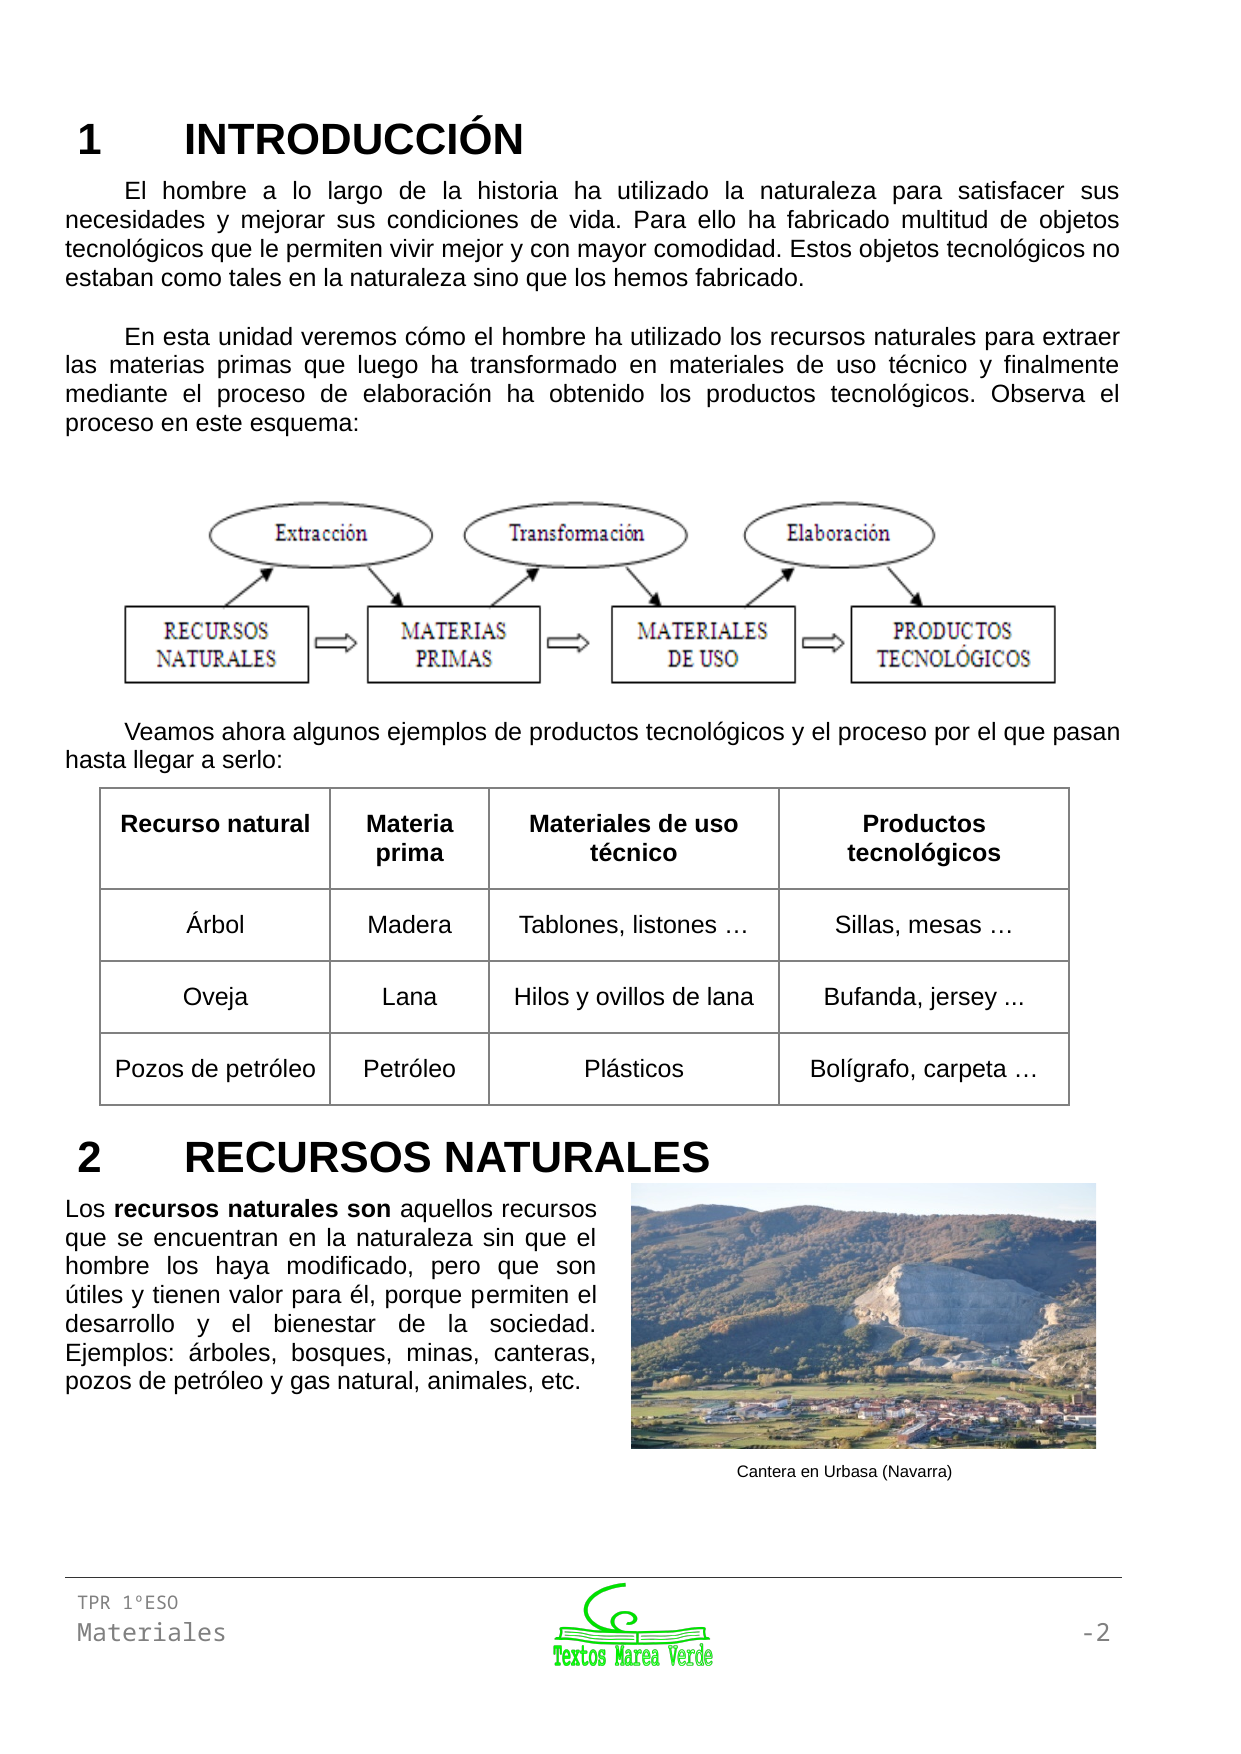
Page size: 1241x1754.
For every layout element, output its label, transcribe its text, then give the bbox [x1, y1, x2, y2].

table_cell Madera [331, 890, 488, 960]
text Cantera en Urbasa (Navarra) [737, 1462, 973, 1481]
table_cell Árbol [101, 890, 329, 960]
text Veamos ahora algunos ejemplos de productos tecnológicos y el proceso por el que pasan hasta llegar a serlo: [65, 454, 1122, 774]
table_cell Petróleo [331, 1034, 488, 1104]
table_cell Plásticos [490, 1034, 778, 1104]
table_header Recurso natural [101, 789, 329, 888]
table_cell Bolígrafo, carpeta … [780, 1034, 1068, 1104]
table_cell Oveja [101, 962, 329, 1032]
text En esta unidad veremos cómo el hombre ha utilizado los recursos naturales para extraer las materias primas que luego ha transformado en materiales de uso técnico y finalmente mediante el proceso de elaboración ha obtenido los productos tecnológicos. Observa el proceso en este esquema: [65, 322, 1122, 437]
table_cell Tablones, listones … [490, 890, 778, 960]
table_header Materiales de uso técnico [490, 789, 778, 888]
subtitle INTRODUCCIÓN [65, 113, 1122, 164]
table_header Materia prima [331, 789, 488, 888]
text Los recursos naturales son aquellos recursos que se encuentran en la naturaleza sin que el hombre los haya modificado, pero que son útiles y tienen valor para él, porque permiten el desarrollo y el bienestar de la sociedad. Ejemplos: árboles, bosques, minas, canteras, pozos de petróleo y gas natural, animales, etc. [65, 1194, 597, 1395]
table_cell Bufanda, jersey ... [780, 962, 1068, 1032]
text El hombre a lo largo de la historia ha utilizado la naturaleza para satisfacer sus necesidades y mejorar sus condiciones de vida. Para ello ha fabricado multitud de objetos tecnológicos que le permiten vivir mejor y con mayor comodidad. Estos objetos tecnológicos no estaban como tales en la naturaleza sino que los hemos fabricado. [65, 176, 1122, 291]
table_cell Hilos y ovillos de lana [490, 962, 778, 1032]
table_cell Lana [331, 962, 488, 1032]
subtitle RECURSOS NATURALES [65, 1131, 1122, 1181]
picture [545, 1572, 722, 1690]
table_cell Sillas, mesas … [780, 890, 1068, 960]
table_header Productos tecnológicos [780, 789, 1068, 888]
table_cell Pozos de petróleo [101, 1034, 329, 1104]
